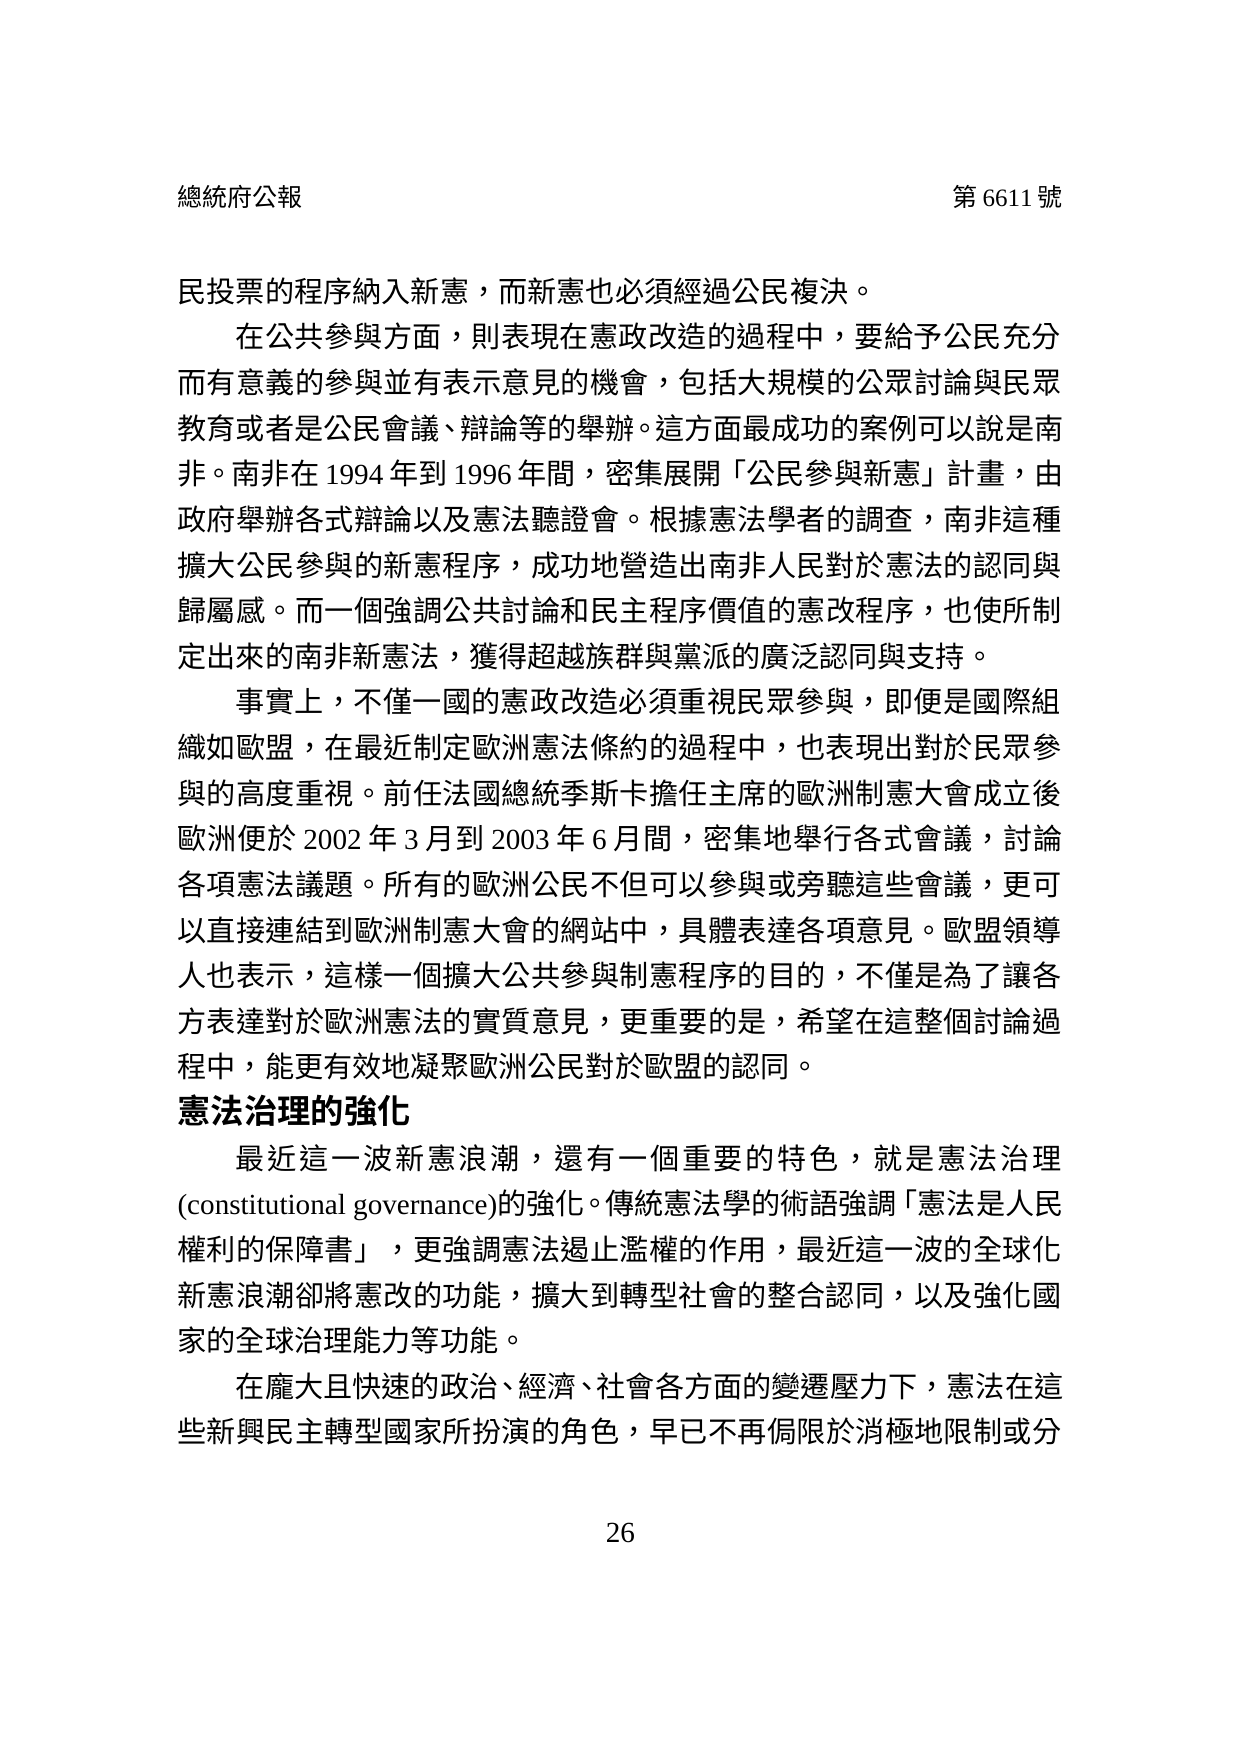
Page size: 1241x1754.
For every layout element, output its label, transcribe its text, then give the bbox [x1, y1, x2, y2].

text 事實上，不僅一國的憲政改造必須重視民眾參與，即便是國際組織如歐盟，在最近制定歐洲憲法條約的過程中，也表現出對於民眾參與的高度重視。前任法國總統季斯卡擔任主席的歐洲制憲大會成立後，歐洲便於2002年3月到2003年6月間，密集地舉行各式會議，討論各項憲法議題。所有的歐洲公民不但可以參與或旁聽這些會議，更可以直接連結到歐洲制憲大會的網站中，具體表達各項意見。歐盟領導人也表示，這樣一個擴大公共參與制憲程序的目的，不僅是為了讓各方表達對於歐洲憲法的實質意見，更重要的是，希望在這整個討論過程中，能更有效地凝聚歐洲公民對於歐盟的認同。 [177, 676, 1063, 1087]
text 在龐大且快速的政治、經濟、社會各方面的變遷壓力下，憲法在這些新興民主轉型國家所扮演的角色，早已不再侷限於消極地限制或分 [177, 1361, 1063, 1452]
text 最近這一波新憲浪潮，還有一個重要的特色，就是憲法治理(constitutional governance)的強化。傳統憲法學的術語強調「憲法是人民權利的保障書」，更強調憲法遏止濫權的作用，最近這一波的全球化新憲浪潮卻將憲改的功能，擴大到轉型社會的整合認同，以及強化國家的全球治理能力等功能。 [177, 1133, 1063, 1361]
text 憲法治理的強化 [177, 1087, 1063, 1133]
text 在公共參與方面，則表現在憲政改造的過程中，要給予公民充分而有意義的參與並有表示意見的機會，包括大規模的公眾討論與民眾教育或者是公民會議、辯論等的舉辦。這方面最成功的案例可以說是南非。南非在1994年到1996年間，密集展開「公民參與新憲」計畫，由政府舉辦各式辯論以及憲法聽證會。根據憲法學者的調查，南非這種擴大公民參與的新憲程序，成功地營造出南非人民對於憲法的認同與歸屬感。而一個強調公共討論和民主程序價值的憲改程序，也使所制定出來的南非新憲法，獲得超越族群與黨派的廣泛認同與支持。 [177, 311, 1063, 676]
text 在直接民主方面，主要表現在憲政改革的公民複決。有愈來愈多的國家，將公民複決納入憲政改造機制。例如，波蘭在民主轉型初期，就非常重視公民參與憲政改造的討論。各政黨很早就達成共識要將公民投票的程序納入新憲，而新憲也必須經過公民複決。 [177, 266, 1063, 311]
